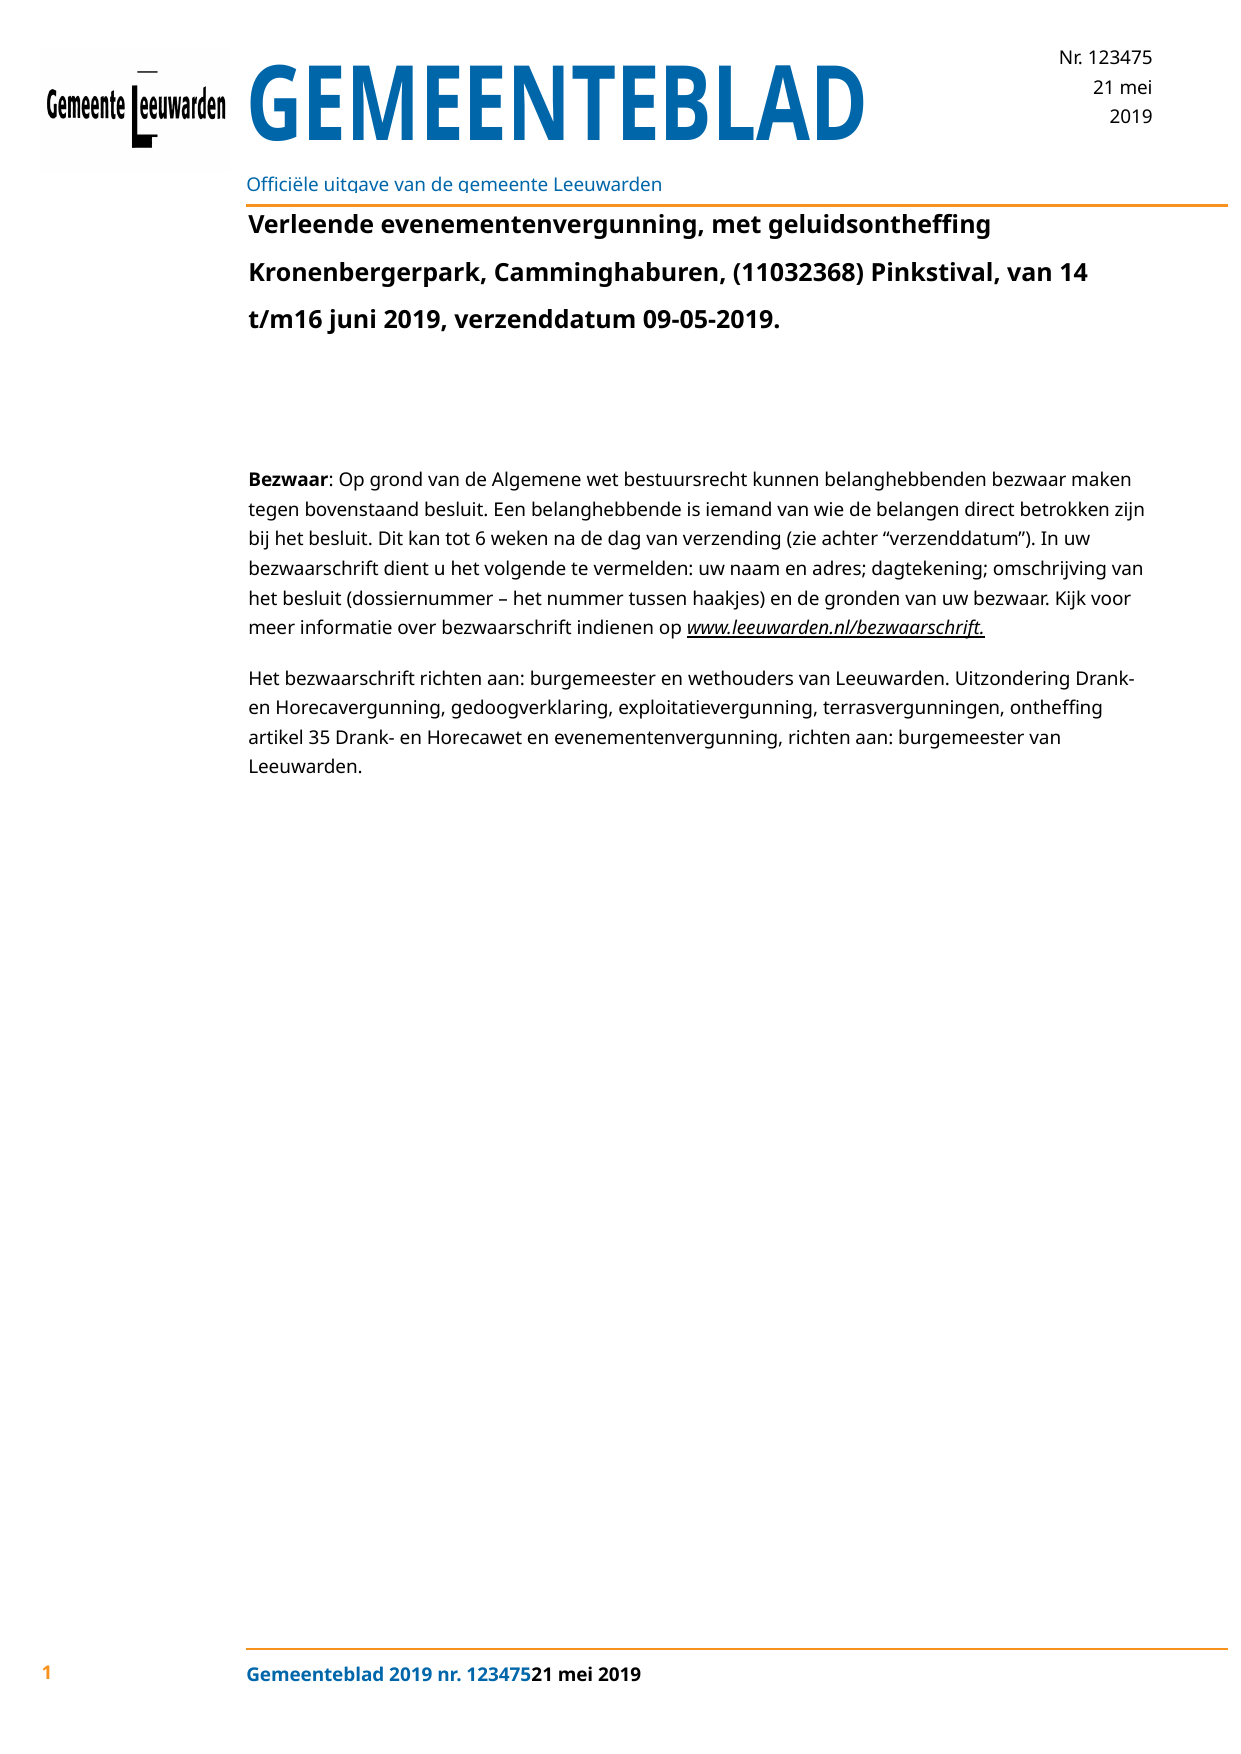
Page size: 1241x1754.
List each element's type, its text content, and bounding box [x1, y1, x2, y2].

text Verleende evenementenvergunning, met geluidsontheffing Kronenbergerpark, Camminghaburen, (11032368) Pinkstival, van 14 t/m16 juni 2019, verzenddatum 09-05-2019. [248, 207, 1152, 336]
text Het bezwaarschrift richten aan: burgemeester en wethouders van Leeuwarden. Uitzondering Drank- en Horecavergunning, gedoogverklaring, exploitatievergunning, terrasvergunningen, ontheffing artikel 35 Drank- en Horecawet en evenementenvergunning, richten aan: burgemeester van Leeuwarden. [248, 665, 1152, 779]
text Bezwaar: Op grond van de Algemene wet bestuursrecht kunnen belanghebbenden bezwaar maken tegen bovenstaand besluit. Een belanghebbende is iemand van wie de belangen direct betrokken zijn bij het besluit. Dit kan tot 6 weken na de dag van verzending (zie achter “verzenddatum”). In uw bezwaarschrift dient u het volgende te vermelden: uw naam en adres; dagtekening; omschrijving van het besluit (dossiernummer – het nummer tussen haakjes) en de gronden van uw bezwaar. Kijk voor meer informatie over bezwaarschrift indienen op www.leeuwarden.nl/bezwaarschrift. [248, 466, 1152, 640]
picture [41, 47, 231, 172]
